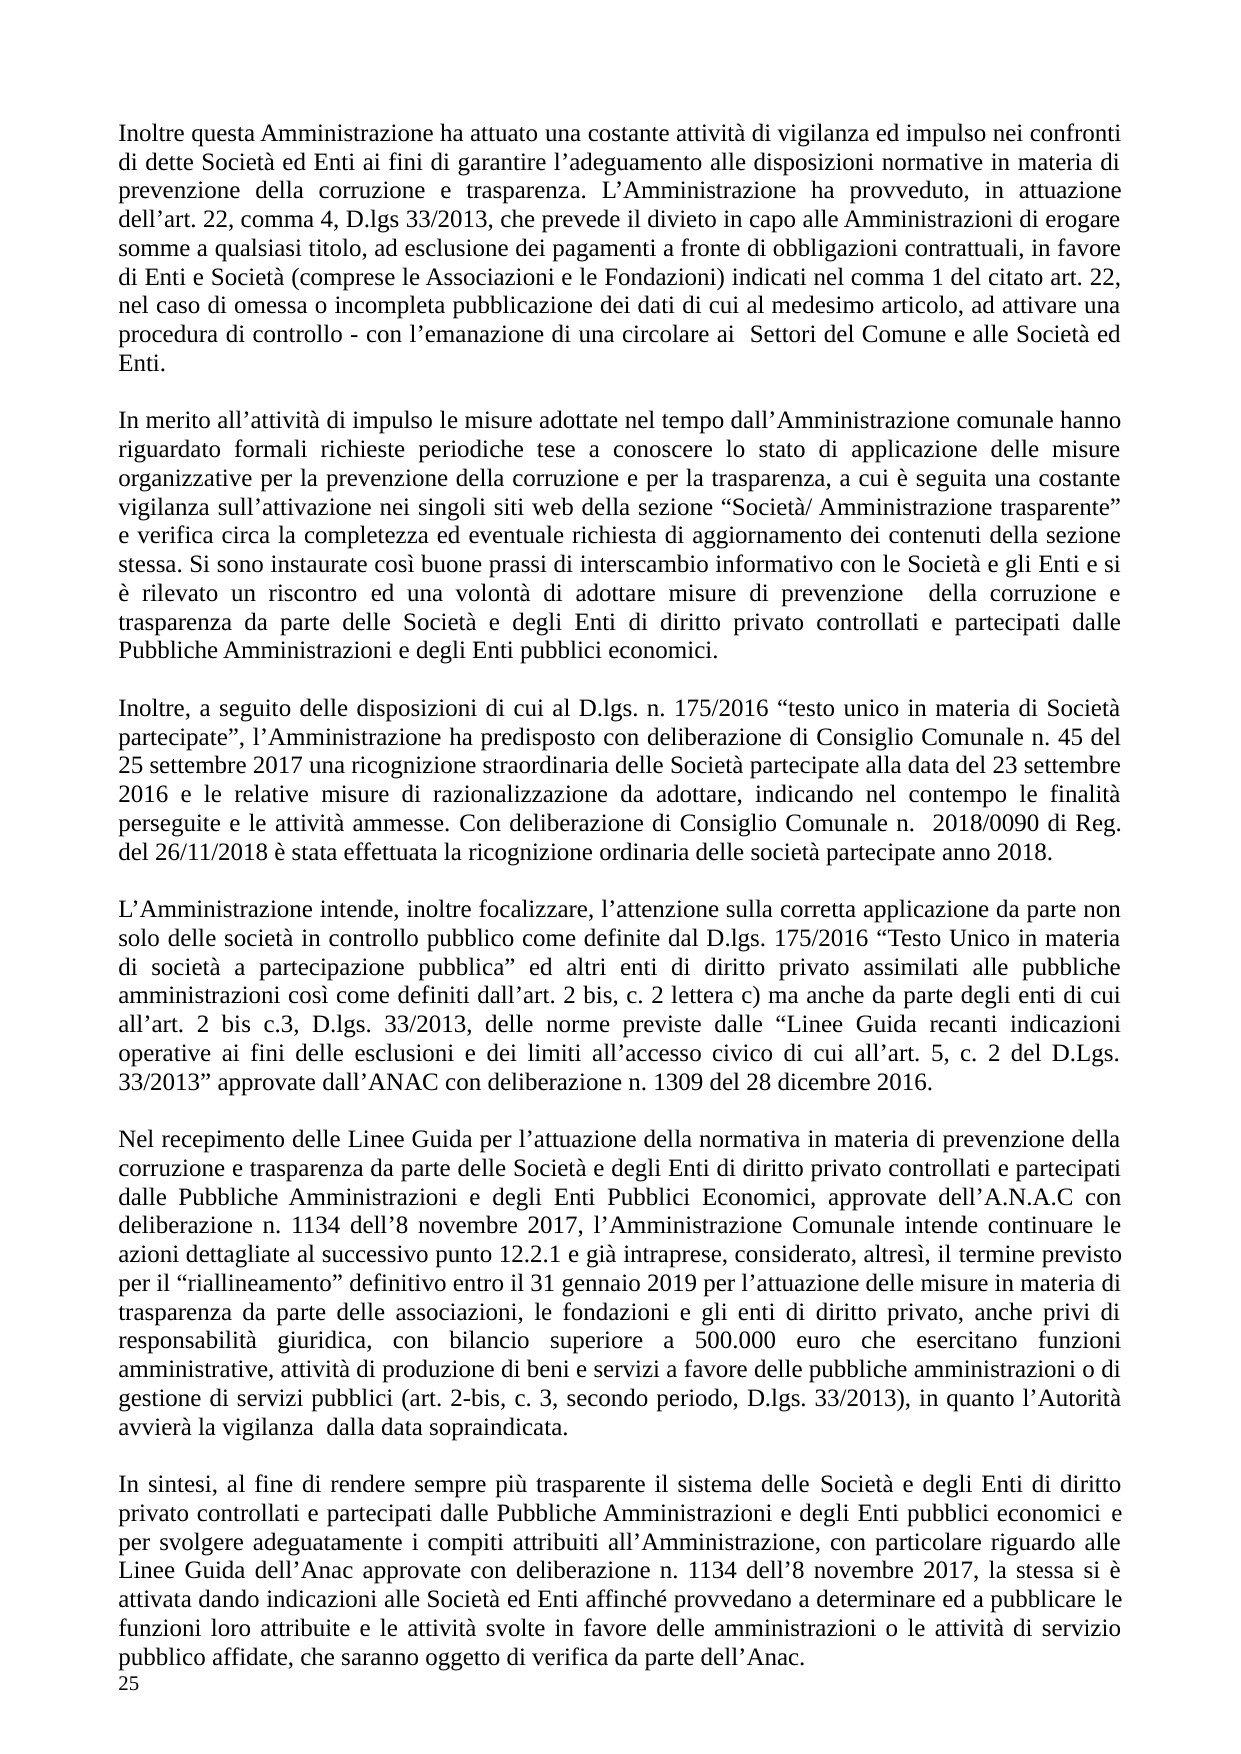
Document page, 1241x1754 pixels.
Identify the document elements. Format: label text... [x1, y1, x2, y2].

text L’Amministrazione intende, inoltre focalizzare, l’attenzione sulla corretta applicazione da parte non solo delle società in controllo pubblico come definite dal D.lgs. 175/2016 “Testo Unico in materia di società a partecipazione pubblica” ed altri enti di diritto privato assimilati alle pubbliche amministrazioni così come definiti dall’art. 2 bis, c. 2 lettera c) ma anche da parte degli enti di cui all’art. 2 bis c.3, D.lgs. 33/2013, delle norme previste dalle “Linee Guida recanti indicazioni operative ai fini delle esclusioni e dei limiti all’accesso civico di cui all’art. 5, c. 2 del D.Lgs. 33/2013” approvate dall’ANAC con deliberazione n. 1309 del 28 dicembre 2016. [118, 894, 1122, 1096]
text In merito all’attività di impulso le misure adottate nel tempo dall’Amministrazione comunale hanno riguardato formali richieste periodiche tese a conoscere lo stato di applicazione delle misure organizzative per la prevenzione della corruzione e per la trasparenza, a cui è seguita una costante vigilanza sull’attivazione nei singoli siti web della sezione “Società/ Amministrazione trasparente” e verifica circa la completezza ed eventuale richiesta di aggiornamento dei contenuti della sezione stessa. Si sono instaurate così buone prassi di interscambio informativo con le Società e gli Enti e si è rilevato un riscontro ed una volontà di adottare misure di prevenzione della corruzione e trasparenza da parte delle Società e degli Enti di diritto privato controllati e partecipati dalle Pubbliche Amministrazioni e degli Enti pubblici economici. [118, 406, 1122, 664]
text In sintesi, al fine di rendere sempre più trasparente il sistema delle Società e degli Enti di diritto privato controllati e partecipati dalle Pubbliche Amministrazioni e degli Enti pubblici economici e per svolgere adeguatamente i compiti attribuiti all’Amministrazione, con particolare riguardo alle Linee Guida dell’Anac approvate con deliberazione n. 1134 dell’8 novembre 2017, la stessa si è attivata dando indicazioni alle Società ed Enti affinché provvedano a determinare ed a pubblicare le funzioni loro attribuite e le attività svolte in favore delle amministrazioni o le attività di servizio pubblico affidate, che saranno oggetto di verifica da parte dell’Anac. [118, 1469, 1122, 1671]
text Inoltre questa Amministrazione ha attuato una costante attività di vigilanza ed impulso nei confronti di dette Società ed Enti ai fini di garantire l’adeguamento alle disposizioni normative in materia di prevenzione della corruzione e trasparenza. L’Amministrazione ha provveduto, in attuazione dell’art. 22, comma 4, D.lgs 33/2013, che prevede il divieto in capo alle Amministrazioni di erogare somme a qualsiasi titolo, ad esclusione dei pagamenti a fronte di obbligazioni contrattuali, in favore di Enti e Società (comprese le Associazioni e le Fondazioni) indicati nel comma 1 del citato art. 22, nel caso di omessa o incompleta pubblicazione dei dati di cui al medesimo articolo, ad attivare una procedura di controllo - con l’emanazione di una circolare ai Settori del Comune e alle Società ed Enti. [118, 118, 1122, 377]
text Inoltre, a seguito delle disposizioni di cui al D.lgs. n. 175/2016 “testo unico in materia di Società partecipate”, l’Amministrazione ha predisposto con deliberazione di Consiglio Comunale n. 45 del 25 settembre 2017 una ricognizione straordinaria delle Società partecipate alla data del 23 settembre 2016 e le relative misure di razionalizzazione da adottare, indicando nel contempo le finalità perseguite e le attività ammesse. Con deliberazione di Consiglio Comunale n. 2018/0090 di Reg. del 26/11/2018 è stata effettuata la ricognizione ordinaria delle società partecipate anno 2018. [118, 693, 1122, 866]
text Nel recepimento delle Linee Guida per l’attuazione della normativa in materia di prevenzione della corruzione e trasparenza da parte delle Società e degli Enti di diritto privato controllati e partecipati dalle Pubbliche Amministrazioni e degli Enti Pubblici Economici, approvate dell’A.N.A.C con deliberazione n. 1134 dell’8 novembre 2017, l’Amministrazione Comunale intende continuare le azioni dettagliate al successivo punto 12.2.1 e già intraprese, considerato, altresì, il termine previsto per il “riallineamento” definitivo entro il 31 gennaio 2019 per l’attuazione delle misure in materia di trasparenza da parte delle associazioni, le fondazioni e gli enti di diritto privato, anche privi di responsabilità giuridica, con bilancio superiore a 500.000 euro che esercitano funzioni amministrative, attività di produzione di beni e servizi a favore delle pubbliche amministrazioni o di gestione di servizi pubblici (art. 2-bis, c. 3, secondo periodo, D.lgs. 33/2013), in quanto l’Autorità avvierà la vigilanza dalla data sopraindicata. [118, 1124, 1122, 1441]
